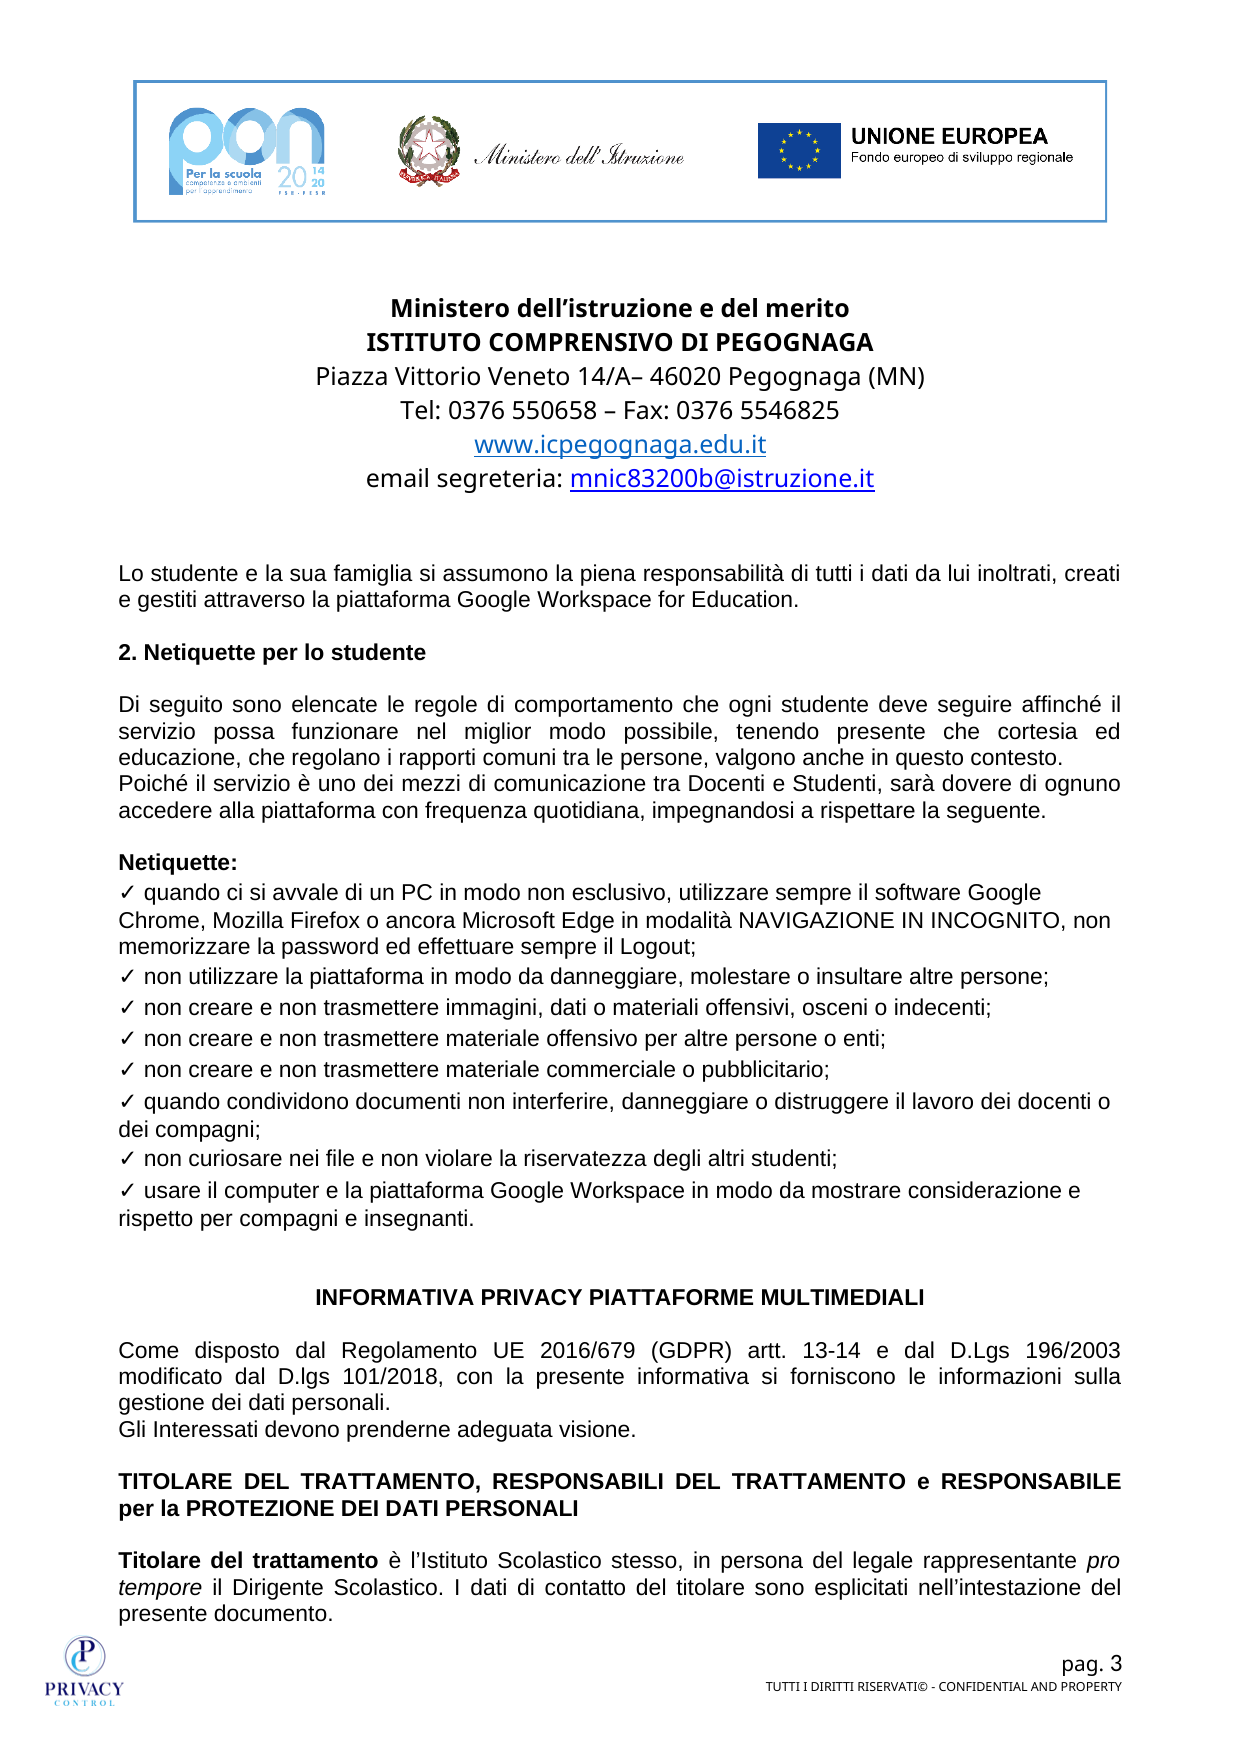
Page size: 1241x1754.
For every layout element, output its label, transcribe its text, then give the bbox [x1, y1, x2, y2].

text 2. Netiquette per lo studente [118, 638, 1122, 665]
text Come disposto dal Regolamento UE 2016/679 (GDPR) artt. 13-14 e dal D.Lgs 196/2003 modificato dal D.lgs 101/2018, con la presente informativa si forniscono le informazioni sulla gestione dei dati personali. [118, 1337, 1122, 1416]
text ✓ usare il computer e la piattaforma Google Workspace in modo da mostrare considerazione e rispetto per compagni e insegnanti. [118, 1173, 1122, 1231]
text TITOLARE DEL TRATTAMENTO, RESPONSABILI DEL TRATTAMENTO e RESPONSABILE per la PROTEZIONE DEI DATI PERSONALI [118, 1468, 1122, 1521]
text ✓ non creare e non trasmettere materiale commerciale o pubblicitario; [118, 1053, 1122, 1085]
picture [45, 1635, 124, 1706]
text ✓ non creare e non trasmettere materiale offensivo per altre persone o enti; [118, 1022, 1122, 1053]
text ✓ non creare e non trasmettere immagini, dati o materiali offensivi, osceni o indecenti; [118, 991, 1122, 1022]
text Poiché il servizio è uno dei mezzi di comunicazione tra Docenti e Studenti, sarà dovere di ognuno accedere alla piattaforma con frequenza quotidiana, impegnandosi a rispettare la seguente. [118, 770, 1122, 823]
text Titolare del trattamento è l’Istituto Scolastico stesso, in persona del legale rappresentante pro tempore il Dirigente Scolastico. I dati di contatto del titolare sono esplicitati nell’intestazione del presente documento. [118, 1547, 1122, 1626]
text ✓ quando condividono documenti non interferire, danneggiare o distruggere il lavoro dei docenti o dei compagni; [118, 1085, 1122, 1142]
text INFORMATIVA PRIVACY PIATTAFORME MULTIMEDIALI [118, 1284, 1122, 1310]
text Di seguito sono elencate le regole di comportamento che ogni studente deve seguire affinché il servizio possa funzionare nel miglior modo possibile, tenendo presente che cortesia ed educazione, che regolano i rapporti comuni tra le persone, valgono anche in questo contesto. [118, 691, 1122, 770]
text ✓ non utilizzare la piattaforma in modo da danneggiare, molestare o insultare altre persone; [118, 960, 1122, 991]
text Gli Interessati devono prenderne adeguata visione. [118, 1416, 1122, 1442]
picture [133, 80, 1108, 223]
text Netiquette: [118, 849, 1122, 876]
text Lo studente e la sua famiglia si assumono la piena responsabilità di tutti i dati da lui inoltrati, creati e gestiti attraverso la piattaforma Google Workspace for Education. [118, 559, 1122, 612]
text ✓ non curiosare nei file e non violare la riservatezza degli altri studenti; [118, 1142, 1122, 1173]
text ✓ quando ci si avvale di un PC in modo non esclusivo, utilizzare sempre il software Google Chrome, Mozilla Firefox o ancora Microsoft Edge in modalità NAVIGAZIONE IN INCOGNITO, non memorizzare la password ed effettuare sempre il Logout; [118, 876, 1122, 960]
